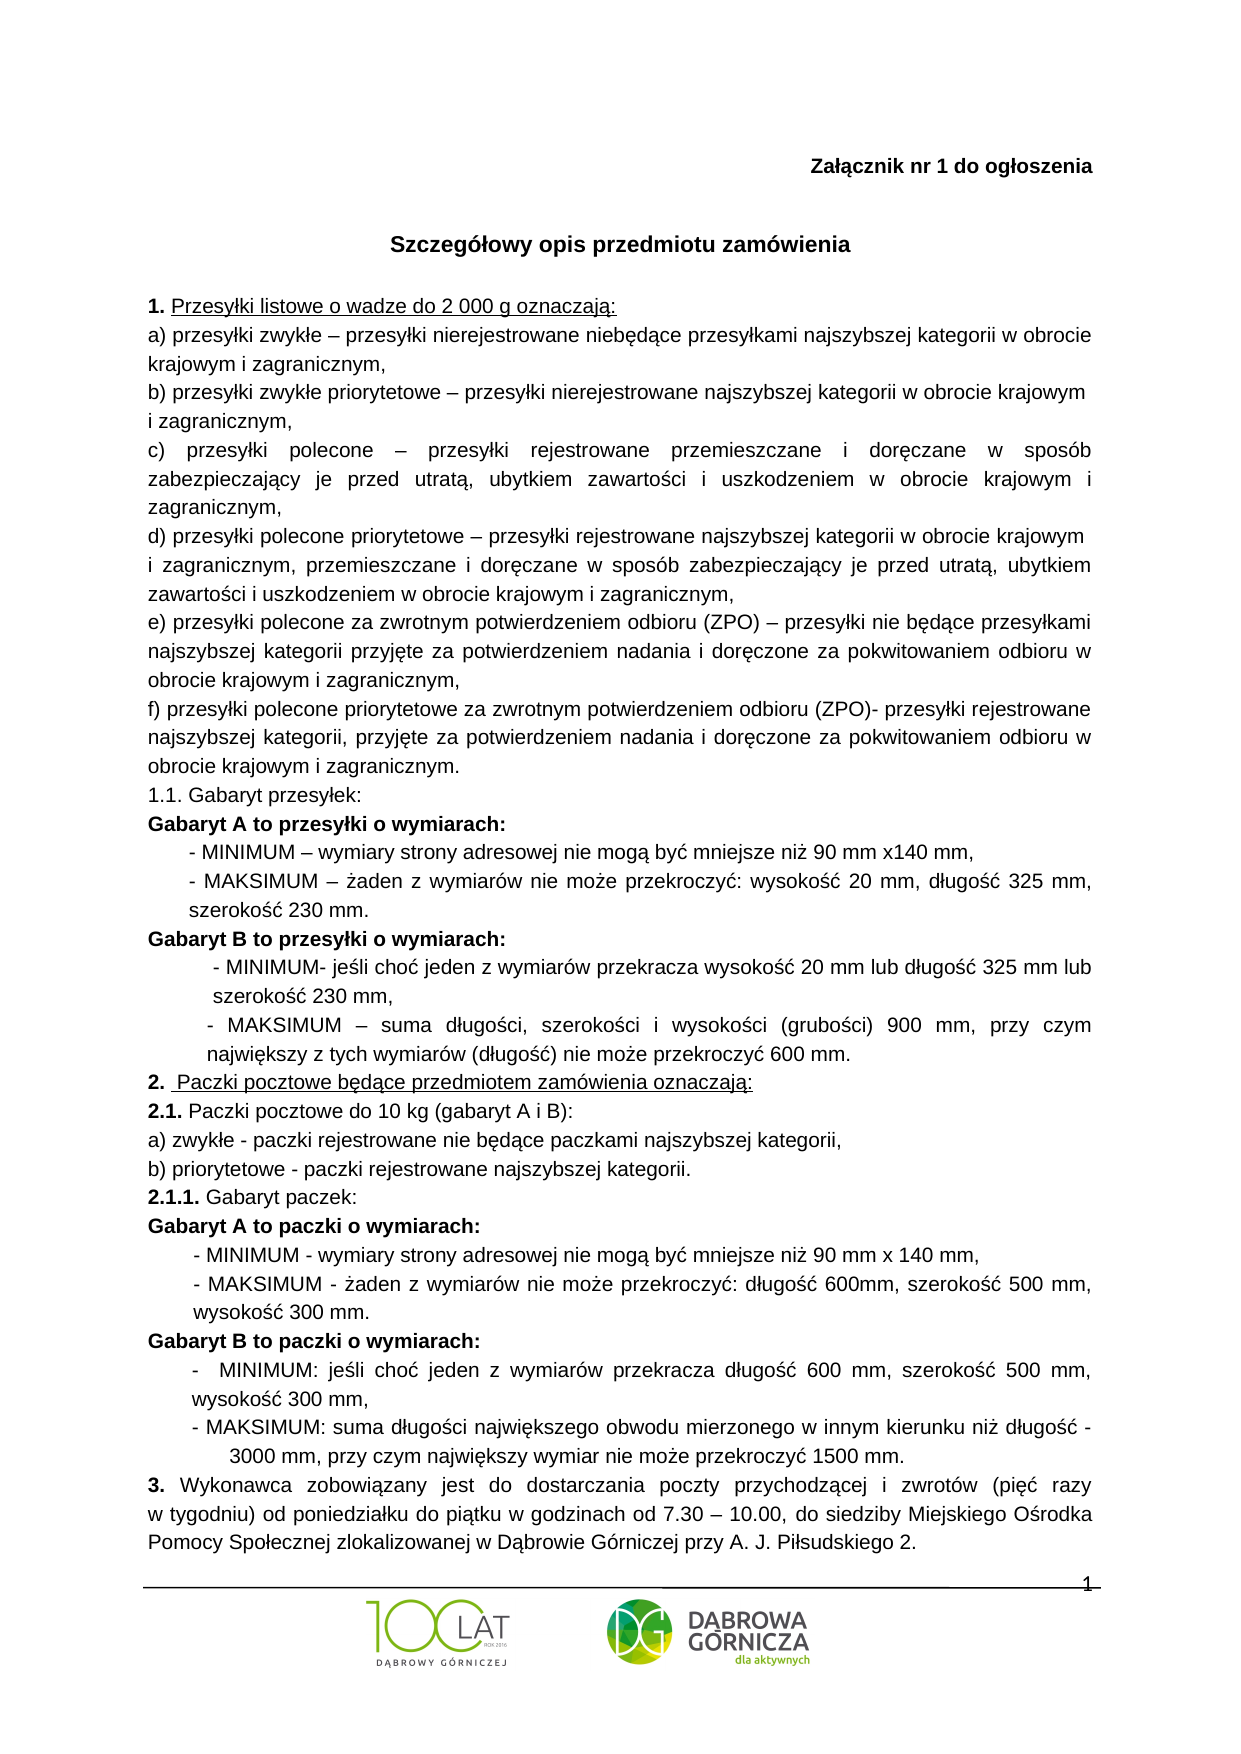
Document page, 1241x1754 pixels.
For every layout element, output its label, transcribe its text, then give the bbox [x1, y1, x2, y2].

text Gabaryt B to przesyłki o wymiarach: [148, 926, 1093, 950]
text e) przesyłki polecone za zwrotnym potwierdzeniem odbioru (ZPO) – przesyłki nie będące przesyłkami najszybszej kategorii przyjęte za potwierdzeniem nadania i doręczone za pokwitowaniem odbioru w obrocie krajowym i zagranicznym, [148, 610, 1093, 692]
text Gabaryt A to paczki o wymiarach: [148, 1214, 1093, 1238]
text 1.1. Gabaryt przesyłek: [148, 783, 1093, 807]
text 2. Paczki pocztowe będące przedmiotem zamówienia oznaczają: [148, 1070, 1093, 1094]
text - MAKSIMUM – suma długości, szerokości i wysokości (grubości) 900 mm, przy czym największy z tych wymiarów (długość) nie może przekroczyć 600 mm. [207, 1013, 1093, 1065]
text a) przesyłki zwykłe – przesyłki nierejestrowane niebędące przesyłkami najszybszej kategorii w obrocie krajowym i zagranicznym, [148, 323, 1093, 375]
text 2.1.1. Gabaryt paczek: [148, 1185, 1093, 1209]
text 3. Wykonawca zobowiązany jest do dostarczania poczty przychodzącej i zwrotów (pięć razy w tygodniu) od poniedziałku do piątku w godzinach od 7.30 – 10.00, do siedziby Miejskiego Ośrodka Pomocy Społecznej zlokalizowanej w Dąbrowie Górniczej przy A. J. Piłsudskiego 2. [148, 1473, 1093, 1554]
text d) przesyłki polecone priorytetowe – przesyłki rejestrowane najszybszej kategorii w obrocie krajowym i zagranicznym, przemieszczane i doręczane w sposób zabezpieczający je przed utratą, ubytkiem zawartości i uszkodzeniem w obrocie krajowym i zagranicznym, [148, 524, 1093, 605]
text - MAKSIMUM - żaden z wymiarów nie może przekroczyć: długość 600mm, szerokość 500 mm, wysokość 300 mm. [193, 1271, 1093, 1324]
text 2.1. Paczki pocztowe do 10 kg (gabaryt A i B): [148, 1099, 1093, 1123]
text - MINIMUM- jeśli choć jeden z wymiarów przekracza wysokość 20 mm lub długość 325 mm lub szerokość 230 mm, [213, 955, 1093, 1008]
text - MAKSIMUM – żaden z wymiarów nie może przekroczyć: wysokość 20 mm, długość 325 mm, szerokość 230 mm. [189, 869, 1093, 922]
text - MAKSIMUM: suma długości największego obwodu mierzonego w innym kierunku niż długość - 3000 mm, przy czym największy wymiar nie może przekroczyć 1500 mm. [192, 1415, 1093, 1468]
text 1. Przesyłki listowe o wadze do 2 000 g oznaczają: [148, 294, 1093, 318]
text b) przesyłki zwykłe priorytetowe – przesyłki nierejestrowane najszybszej kategorii w obrocie krajowym i zagranicznym, [148, 380, 1093, 433]
text f) przesyłki polecone priorytetowe za zwrotnym potwierdzeniem odbioru (ZPO)- przesyłki rejestrowane najszybszej kategorii, przyjęte za potwierdzeniem nadania i doręczone za pokwitowaniem odbioru w obrocie krajowym i zagranicznym. [148, 696, 1093, 778]
text Gabaryt B to paczki o wymiarach: [148, 1329, 1093, 1353]
picture [365, 1598, 815, 1671]
text - MINIMUM - wymiary strony adresowej nie mogą być mniejsze niż 90 mm x 140 mm, [193, 1243, 1093, 1267]
text c) przesyłki polecone – przesyłki rejestrowane przemieszczane i doręczane w sposób zabezpieczający je przed utratą, ubytkiem zawartości i uszkodzeniem w obrocie krajowym i zagranicznym, [148, 438, 1093, 519]
text Gabaryt A to przesyłki o wymiarach: [148, 811, 1093, 835]
text - MINIMUM: jeśli choć jeden z wymiarów przekracza długość 600 mm, szerokość 500 mm, wysokość 300 mm, [192, 1358, 1093, 1410]
text Szczegółowy opis przedmiotu zamówienia [148, 231, 1093, 257]
text - MINIMUM – wymiary strony adresowej nie mogą być mniejsze niż 90 mm x140 mm, [189, 840, 1093, 864]
text b) priorytetowe - paczki rejestrowane najszybszej kategorii. [148, 1156, 1093, 1180]
text Załącznik nr 1 do ogłoszenia [148, 154, 1093, 178]
text a) zwykłe - paczki rejestrowane nie będące paczkami najszybszej kategorii, [148, 1128, 1093, 1152]
